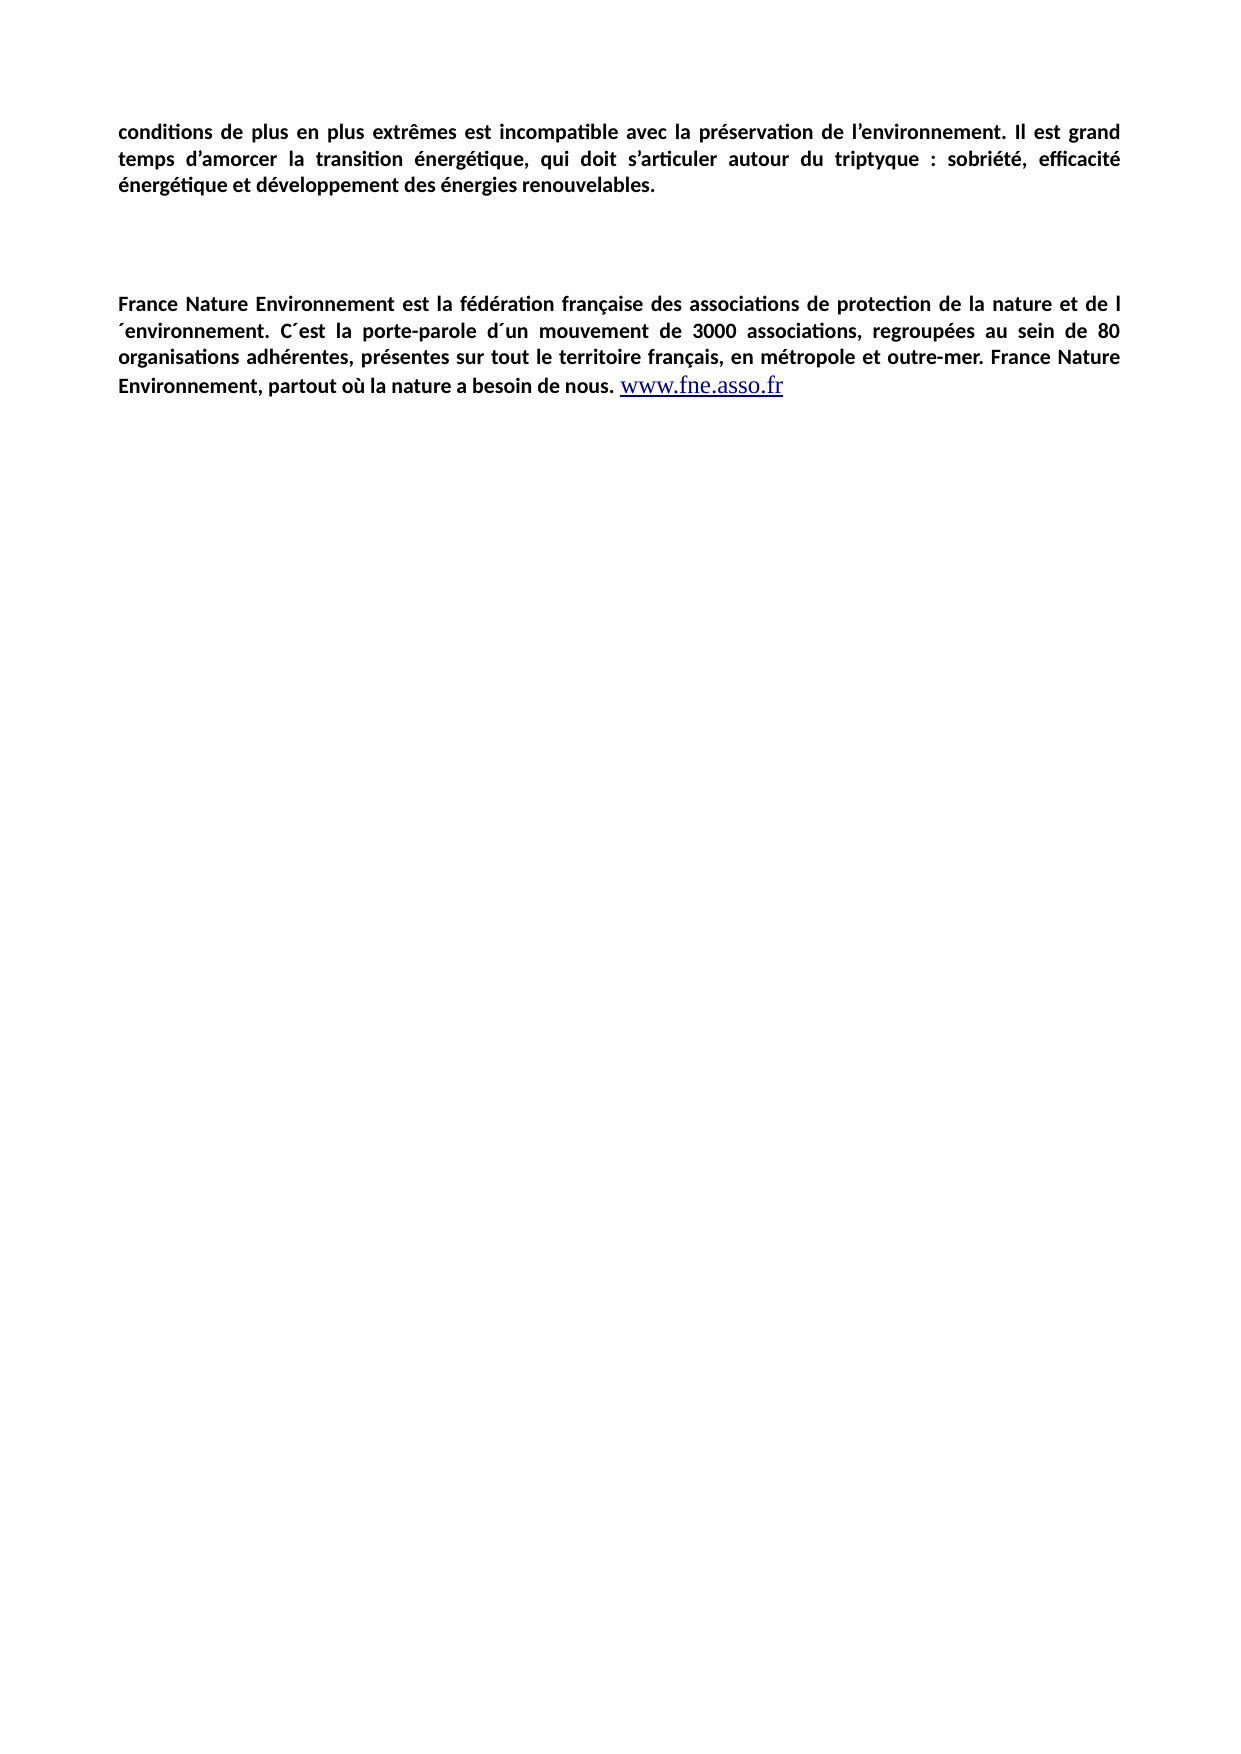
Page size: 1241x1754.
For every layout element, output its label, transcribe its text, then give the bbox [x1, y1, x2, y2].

table_cell [617, 259, 623, 290]
table_cell conditions de plus en plus extrêmes est incompatible avec la préservation de l’environnement. Il est grand temps d’amorcer la transition énergétique, qui doit s’articuler autour du triptyque : sobriété, efficacité énergétique et développement des énergies renouvelables. [118, 118, 1122, 228]
table_header [617, 228, 623, 259]
table_header France Nature Environnement est la fédération française des associations de protection de la nature et de l´environnement. C´est la porte-parole d´un mouvement de 3000 associations, regroupées au sein de 80 organisations adhérentes, présentes sur tout le territoire français, en métropole et outre-mer. France Nature Environnement, partout où la nature a besoin de nous. www.fne.asso.fr [118, 290, 1122, 399]
